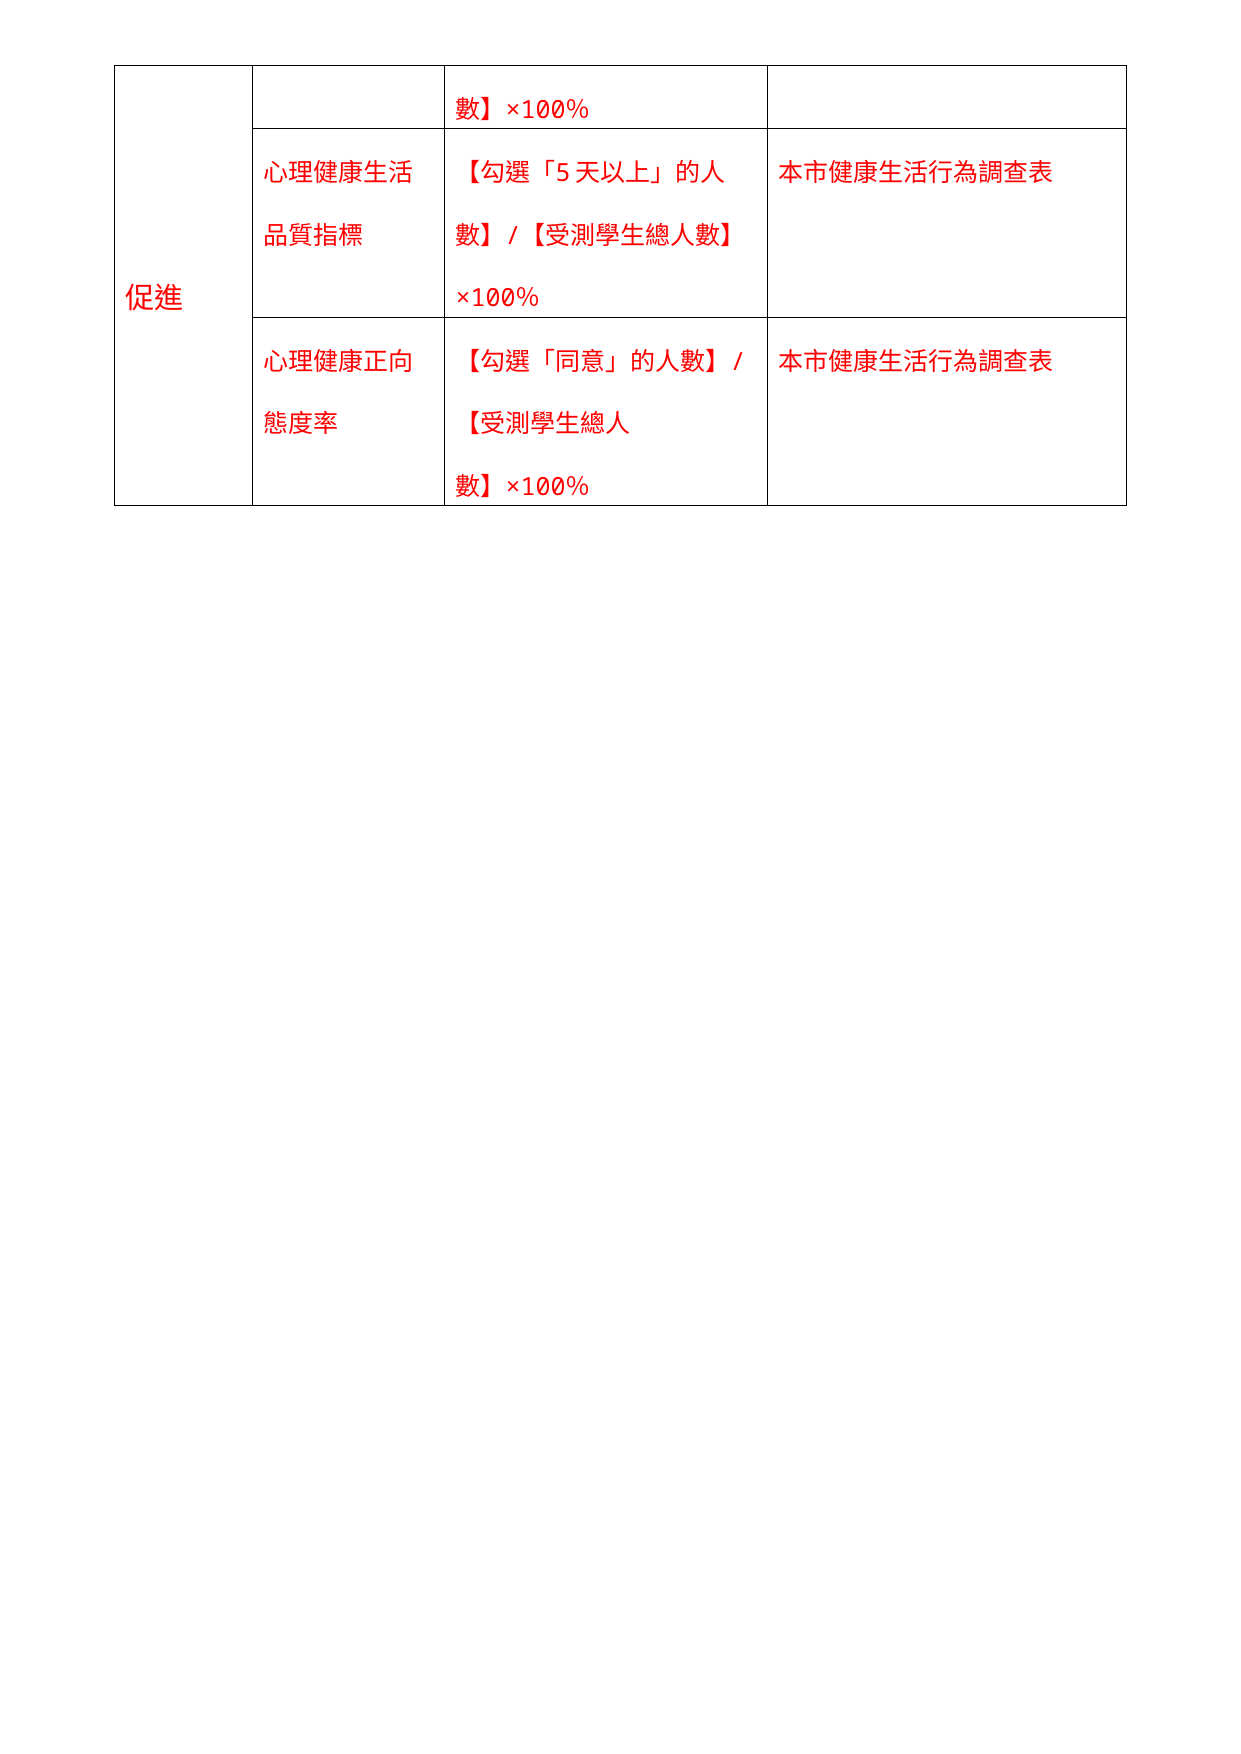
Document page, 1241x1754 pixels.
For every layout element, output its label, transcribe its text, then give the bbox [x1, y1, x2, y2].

table_cell 【勾選「同意」的人數】/【受測學生總人數】×100％ [445, 318, 767, 505]
table_cell 本市健康生活行為調查表 [768, 318, 1126, 505]
table_cell 心理健康正向態度率 [253, 318, 444, 505]
table_cell 數】×100％ [445, 66, 767, 128]
table_cell [253, 66, 444, 128]
table_cell 本市健康生活行為調查表 [768, 129, 1126, 317]
table_cell 【勾選「5天以上」的人數】/【受測學生總人數】×100％ [445, 129, 767, 317]
table_cell 促進 [115, 66, 252, 505]
table_cell 心理健康生活品質指標 [253, 129, 444, 317]
table_cell [768, 66, 1126, 128]
